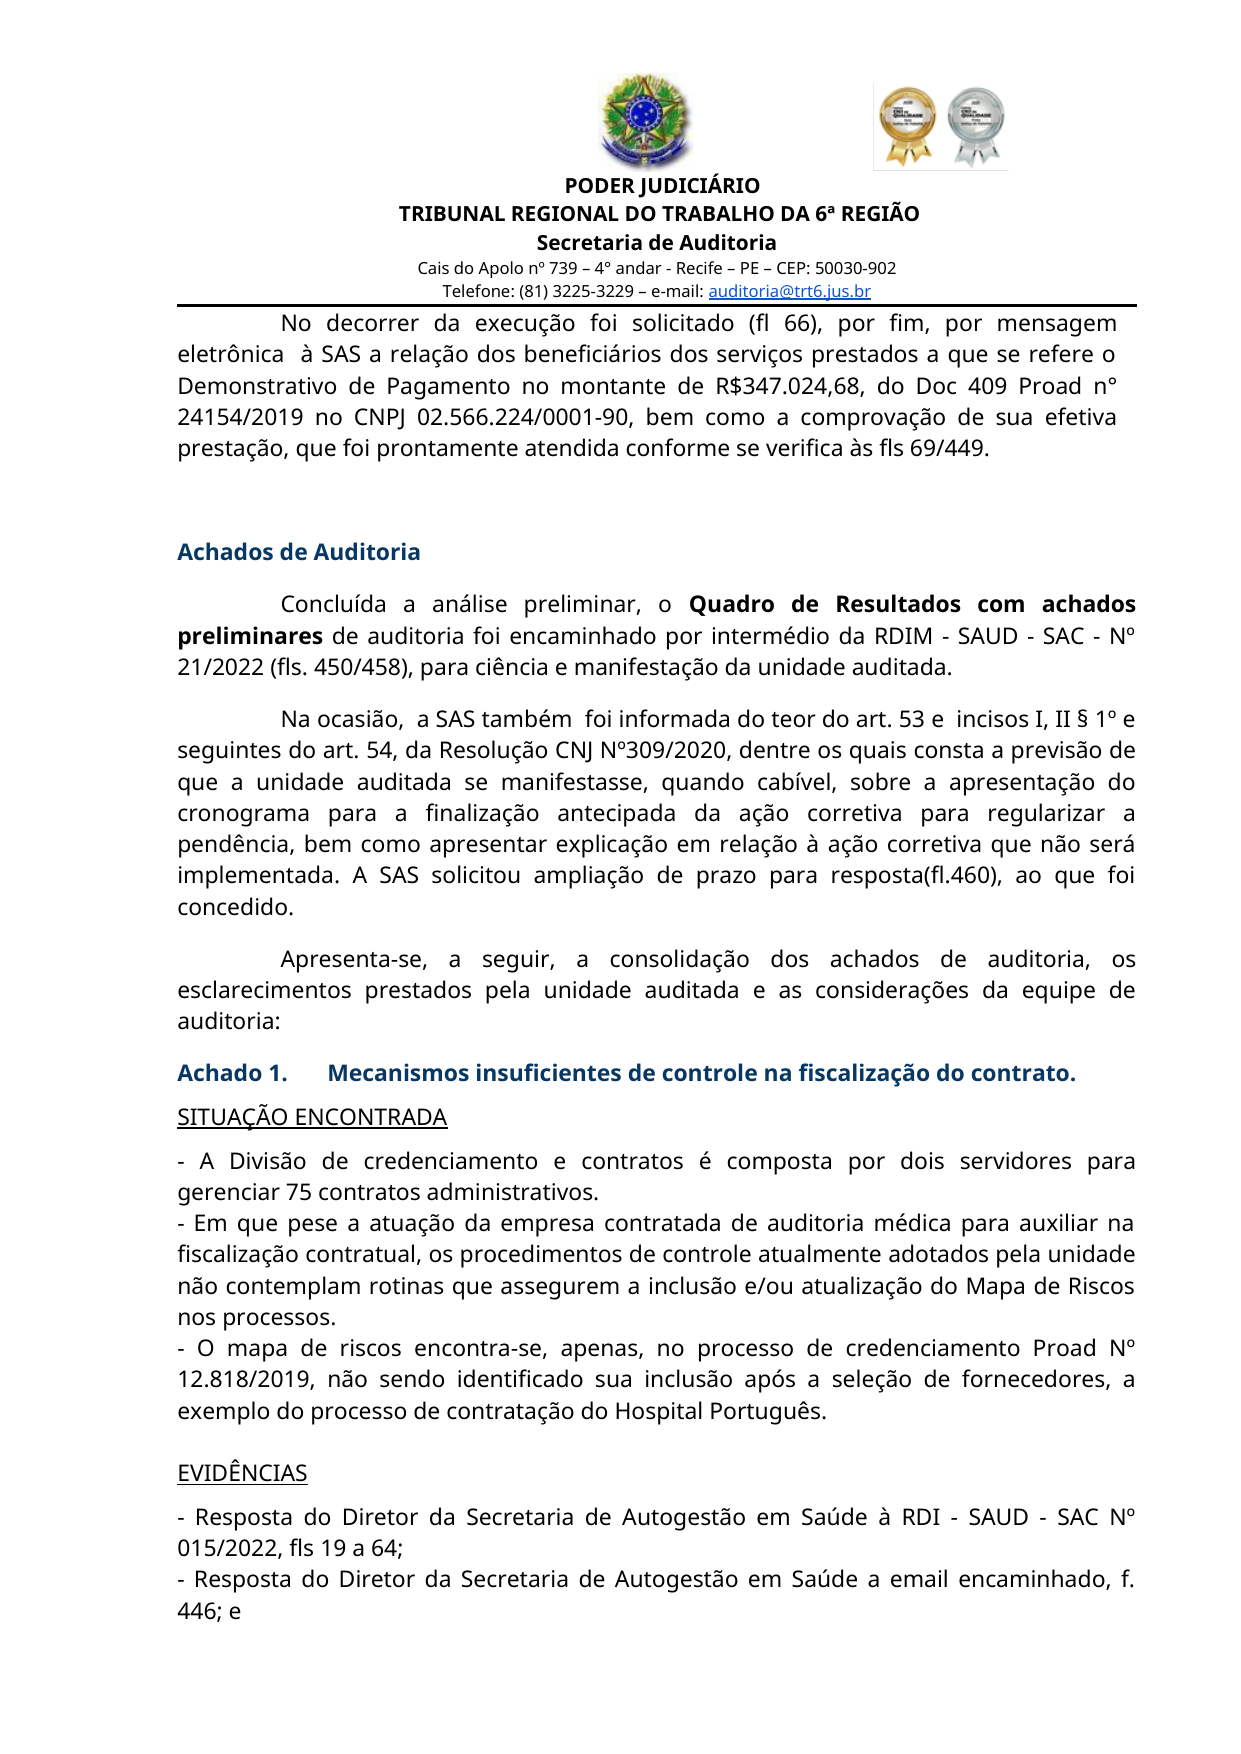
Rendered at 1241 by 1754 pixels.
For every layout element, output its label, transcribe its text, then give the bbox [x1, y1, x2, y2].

subtitle Apresenta-se, a seguir, a consolidação dos achados de auditoria, os esclarecimentos prestados pela unidade auditada e as considerações da equipe de auditoria: [177, 942, 1137, 1036]
subtitle No decorrer da execução foi solicitado (fl 66), por fim, por mensagem eletrônica à SAS a relação dos beneficiários dos serviços prestados a que se refere o Demonstrativo de Pagamento no montante de R$347.024,68, do Doc 409 Proad n° 24154/2019 no CNPJ 02.566.224/0001-90, bem como a comprovação de sua efetiva prestação, que foi prontamente atendida conforme se verifica às fls 69/449. [177, 307, 1118, 463]
picture [872, 83, 1009, 172]
subtitle SITUAÇÃO ENCONTRADA [177, 1101, 1137, 1132]
picture [598, 73, 694, 172]
subtitle Na ocasião, a SAS também foi informada do teor do art. 53 e incisos I, II § 1º e seguintes do art. 54, da Resolução CNJ Nº309/2020, dentre os quais consta a previsão de que a unidade auditada se manifestasse, quando cabível, sobre a apresentação do cronograma para a finalização antecipada da ação corretiva para regularizar a pendência, bem como apresentar explicação em relação à ação corretiva que não será implementada. A SAS solicitou ampliação de prazo para resposta(fl.460), ao que foi concedido. [177, 703, 1137, 922]
subtitle EVIDÊNCIAS [177, 1457, 1137, 1488]
subtitle - Resposta do Diretor da Secretaria de Autogestão em Saúde à RDI - SAUD - SAC Nº 015/2022, fls 19 a 64; [177, 1501, 1137, 1563]
subtitle Achados de Auditoria [177, 536, 1137, 567]
subtitle - Resposta do Diretor da Secretaria de Autogestão em Saúde a email encaminhado, f. 446; e [177, 1563, 1137, 1626]
subtitle - O mapa de riscos encontra-se, apenas, no processo de credenciamento Proad Nº 12.818/2019, não sendo identificado sua inclusão após a seleção de fornecedores, a exemplo do processo de contratação do Hospital Português. [177, 1332, 1137, 1426]
subtitle - A Divisão de credenciamento e contratos é composta por dois servidores para gerenciar 75 contratos administrativos. [177, 1144, 1137, 1207]
subtitle Concluída a análise preliminar, o Quadro de Resultados com achados preliminares de auditoria foi encaminhado por intermédio da RDIM - SAUD - SAC - Nº 21/2022 (fls. 450/458), para ciência e manifestação da unidade auditada. [177, 588, 1137, 682]
subtitle Achado 1. Mecanismos insuficientes de controle na fiscalização do contrato. [177, 1057, 1118, 1088]
subtitle - Em que pese a atuação da empresa contratada de auditoria médica para auxiliar na fiscalização contratual, os procedimentos de controle atualmente adotados pela unidade não contemplam rotinas que assegurem a inclusão e/ou atualização do Mapa de Riscos nos processos. [177, 1207, 1137, 1332]
